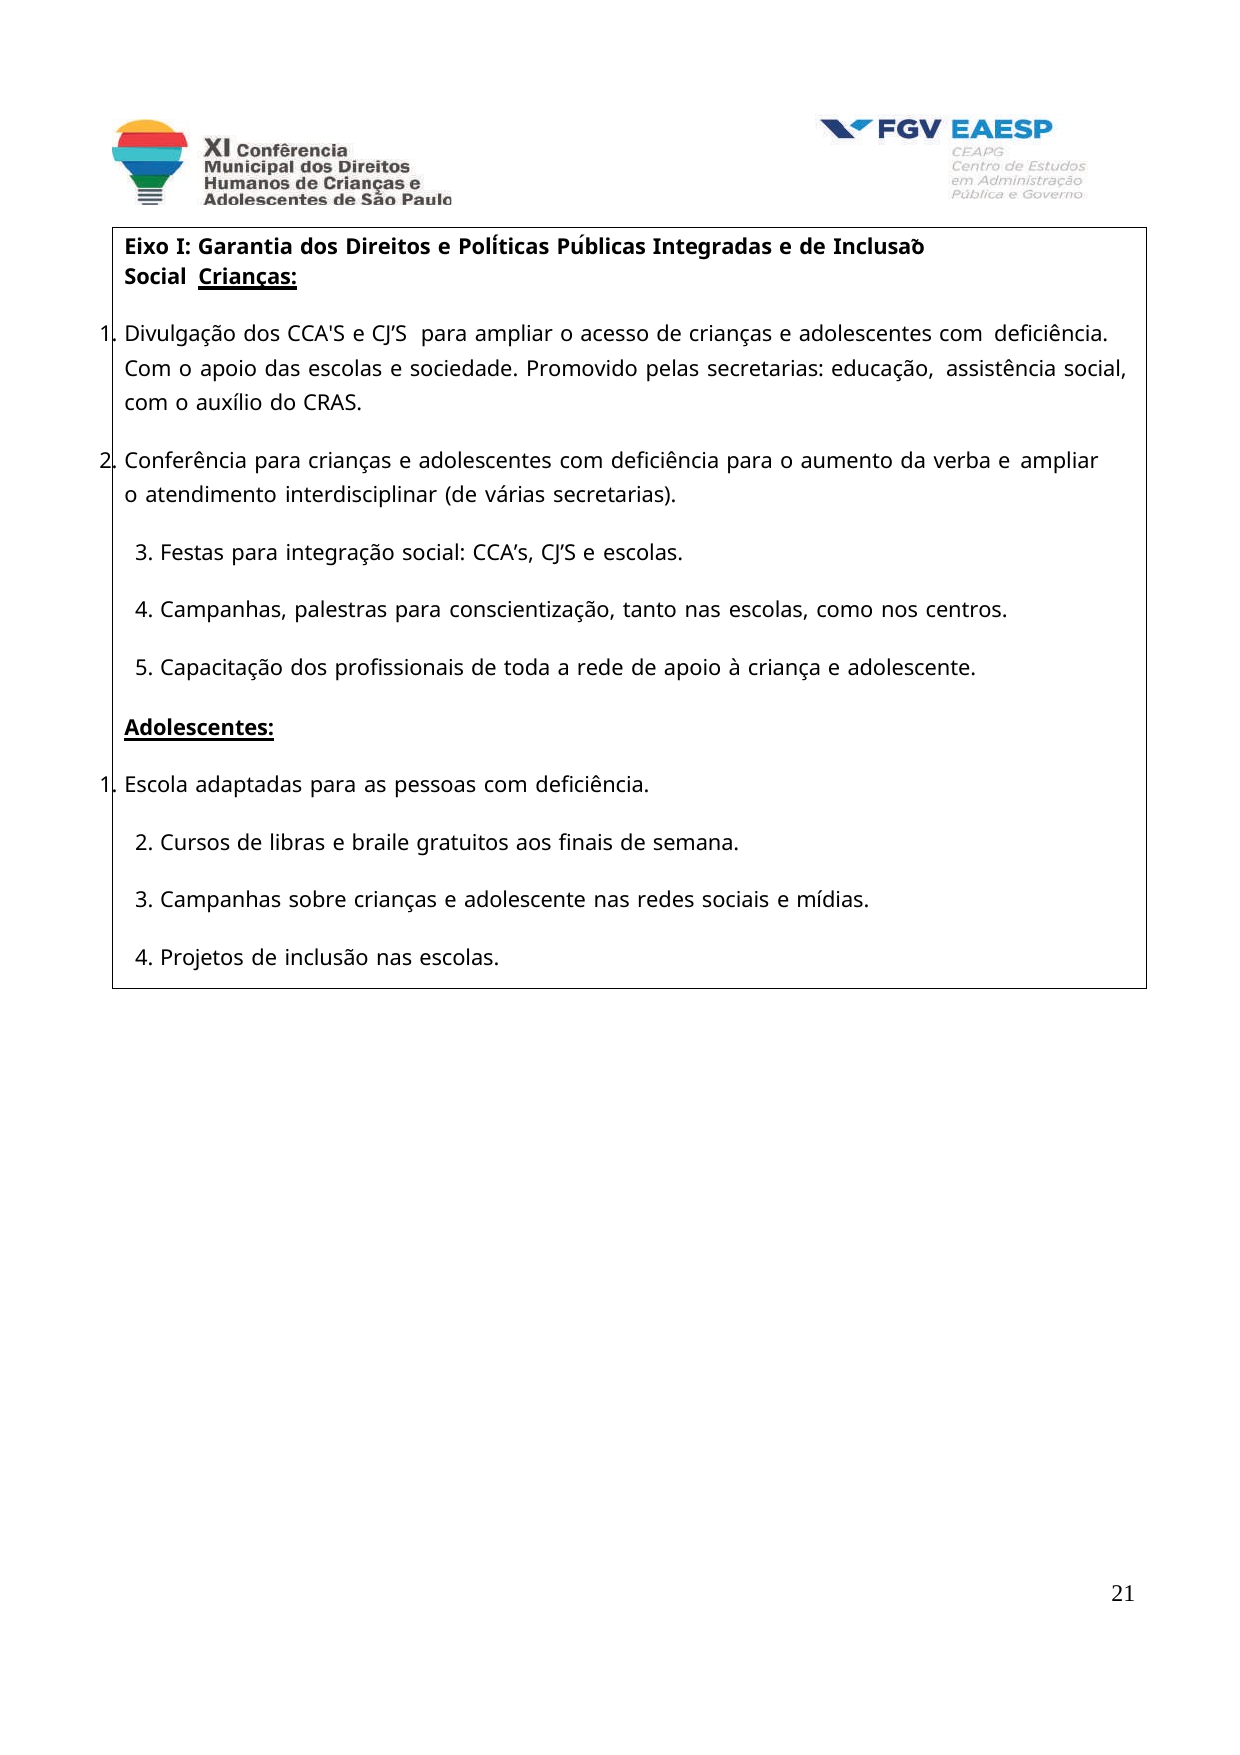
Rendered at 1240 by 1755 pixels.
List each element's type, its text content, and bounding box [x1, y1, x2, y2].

list Cursos de libras e braile gratuitos aos finais de semana. [149, 827, 1146, 857]
list Escola adaptadas para as pessoas com deficiência. [113, 769, 1146, 799]
list Capacitação dos profissionais de toda a rede de apoio à criança e adolescente. [149, 652, 1146, 681]
text Adolescentes: [124, 712, 1146, 742]
list Conferência para crianças e adolescentes com deficiência para o aumento da verba e ampliar o atendimento interdisciplinar (de várias secretarias). [113, 445, 1113, 509]
list Divulgação dos CCA'S e CJ’S para ampliar o acesso de crianças e adolescentes com deficiência. Com o apoio das escolas e sociedade. Promovido pelas secretarias: educação, assistência social, com o auxílio do CRAS. [113, 318, 1131, 417]
list Projetos de inclusão nas escolas. [149, 942, 1146, 972]
list Campanhas, palestras para conscientização, tanto nas escolas, como nos centros. [149, 594, 1146, 624]
list Festas para integração social: CCA’s, CJ’S e escolas. [149, 537, 1146, 567]
list Campanhas sobre crianças e adolescente nas redes sociais e mídias. [149, 884, 1146, 914]
text Eixo I: Garantia dos Direitos e Políticas Públicas Integradas e de Inclusão Social Crianças: [124, 231, 977, 291]
